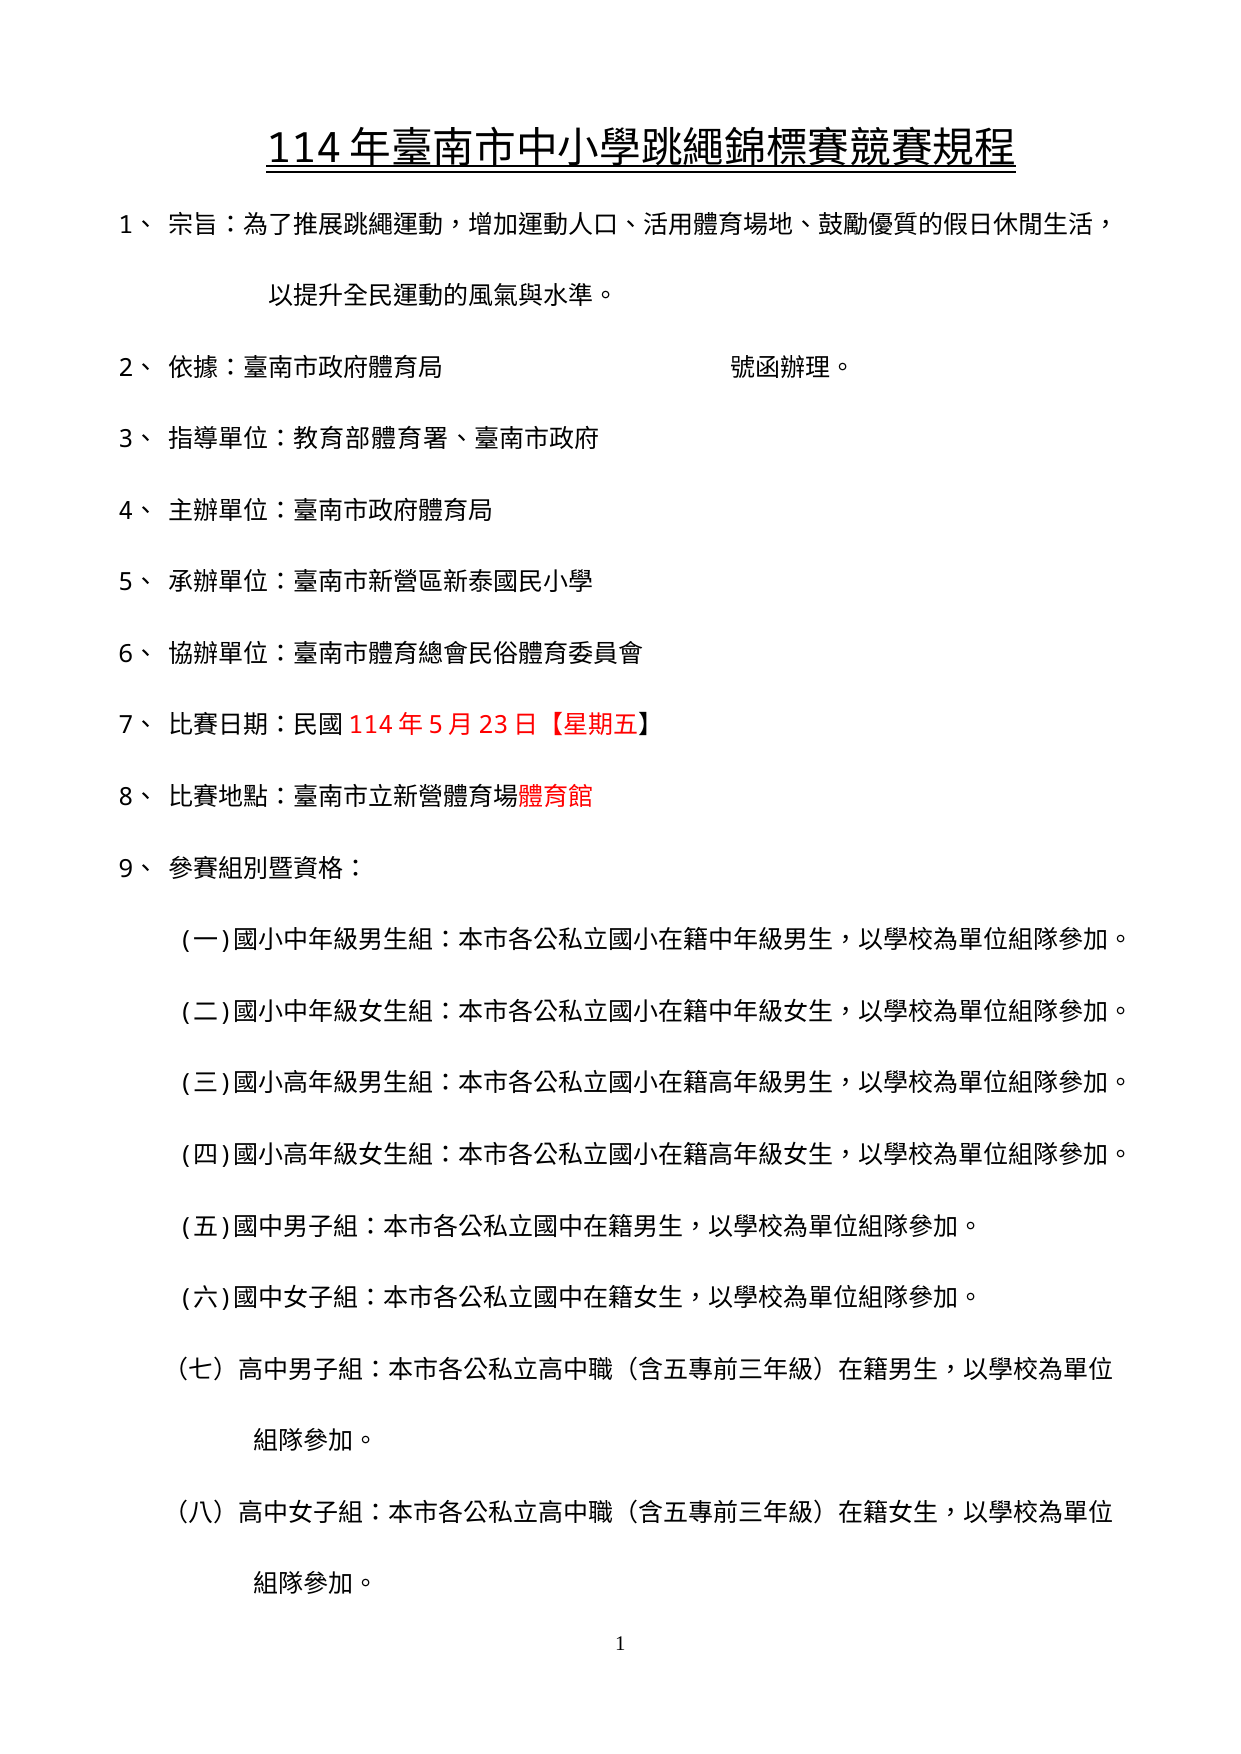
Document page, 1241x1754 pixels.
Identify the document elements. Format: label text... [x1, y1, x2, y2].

text (三)國小高年級男生組：本市各公私立國小在籍高年級男生，以學校為單位組隊參加。 [118, 1039, 1122, 1102]
text 以提升全民運動的風氣與水準。 [118, 252, 1122, 314]
text 組隊參加。 [118, 1540, 1122, 1603]
list 參賽組別暨資格： [118, 824, 1122, 887]
list 依據：臺南市政府體育局 號函辦理。 [118, 324, 1122, 386]
text （七）高中男子組：本市各公私立高中職（含五專前三年級）在籍男生，以學校為單位 [118, 1326, 1122, 1388]
text 組隊參加。 [118, 1397, 1122, 1459]
text (五)國中男子組：本市各公私立國中在籍男生，以學校為單位組隊參加。 [118, 1182, 1122, 1245]
list 協辦單位：臺南市體育總會民俗體育委員會 [118, 610, 1122, 672]
text (四)國小高年級女生組：本市各公私立國小在籍高年級女生，以學校為單位組隊參加。 [118, 1111, 1122, 1173]
list 指導單位：教育部體育署、臺南市政府 [118, 395, 1122, 458]
text （八）高中女子組：本市各公私立高中職（含五專前三年級）在籍女生，以學校為單位 [118, 1469, 1122, 1531]
list 比賽地點：臺南市立新營體育場體育館 [118, 753, 1122, 816]
text (二)國小中年級女生組：本市各公私立國小在籍中年級女生，以學校為單位組隊參加。 [118, 968, 1122, 1030]
text (六)國中女子組：本市各公私立國中在籍女生，以學校為單位組隊參加。 [118, 1254, 1122, 1316]
text (一)國小中年級男生組：本市各公私立國小在籍中年級男生，以學校為單位組隊參加。 [118, 896, 1122, 959]
list 比賽日期：民國114年5月23日【星期五】 [118, 681, 1122, 744]
list 承辦單位：臺南市新營區新泰國民小學 [118, 538, 1122, 601]
list 宗旨：為了推展跳繩運動，增加運動人口、活用體育場地、鼓勵優質的假日休閒生活， [118, 181, 1122, 243]
list 主辦單位：臺南市政府體育局 [118, 467, 1122, 529]
text 114年臺南市中小學跳繩錦標賽競賽規程 [118, 103, 1122, 165]
